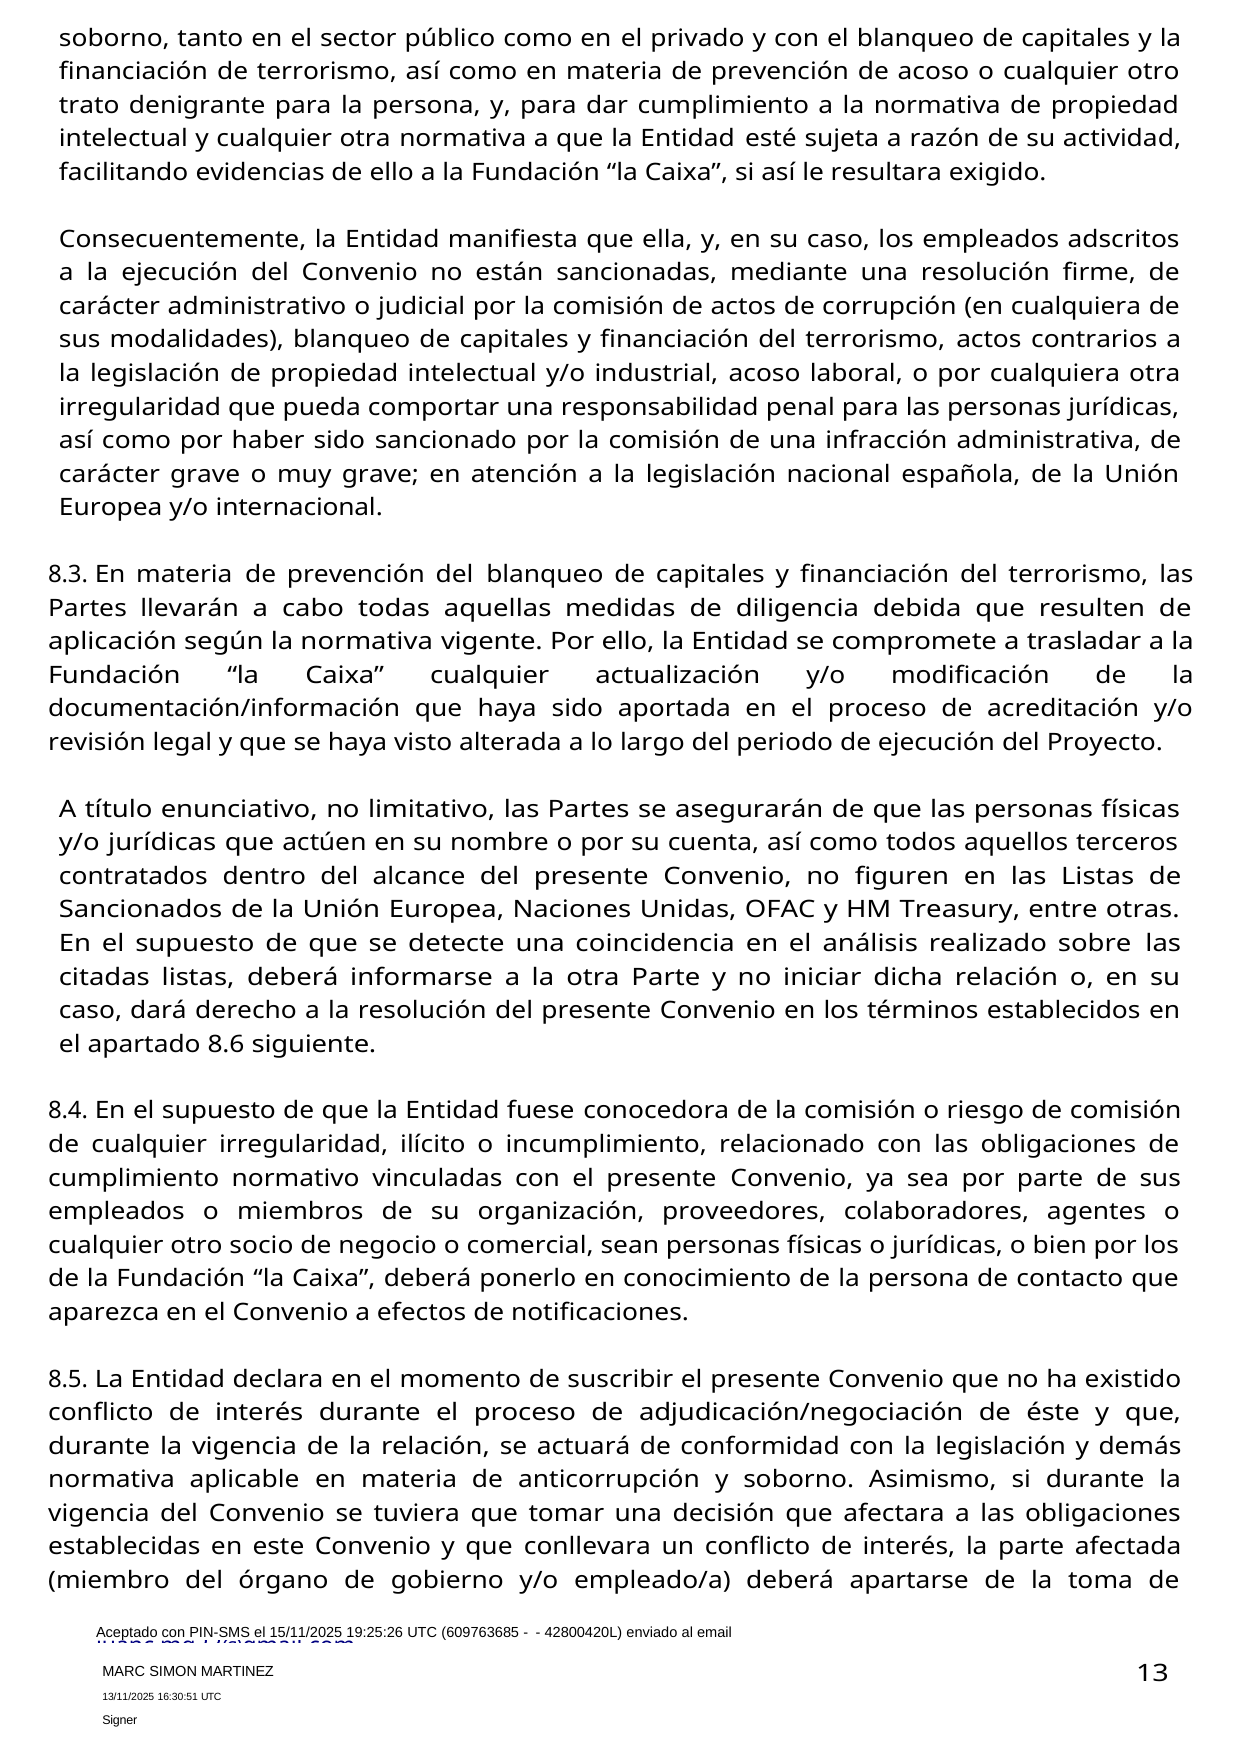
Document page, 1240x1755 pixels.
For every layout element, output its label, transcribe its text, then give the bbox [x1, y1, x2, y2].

list La Entidad declara en el momento de suscribir el presente Convenio que no ha existido conflicto de interés durante el proceso de adjudicación/negociación de éste y que, durante la vigencia de la relación, se actuará de conformidad con la legislación y demás normativa aplicable en materia de anticorrupción y soborno. Asimismo, si durante la vigencia del Convenio se tuviera que tomar una decisión que afectara a las obligaciones establecidas en este Convenio y que conllevara un conflicto de interés, la parte afectada (miembro del órgano de gobierno y/o empleado/a) deberá apartarse de la toma de [48, 1361, 1182, 1595]
text soborno, tanto en el sector público como en el privado y con el blanqueo de capitales y la financiación de terrorismo, así como en materia de prevención de acoso o cualquier otro trato denigrante para la persona, y, para dar cumplimiento a la normativa de propiedad intelectual y cualquier otra normativa a que la Entidad esté sujeta a razón de su actividad, facilitando evidencias de ello a la Fundación “la Caixa”, si así le resultara exigido. [59, 21, 1182, 187]
list En materia de prevención del blanqueo de capitales y financiación del terrorismo, las Partes llevarán a cabo todas aquellas medidas de diligencia debida que resulten de aplicación según la normativa vigente. Por ello, la Entidad se compromete a trasladar a la Fundación “la Caixa” cualquier actualización y/o modificación de la documentación/información que haya sido aportada en el proceso de acreditación y/o revisión legal y que se haya visto alterada a lo largo del periodo de ejecución del Proyecto. [48, 557, 1194, 757]
list En el supuesto de que la Entidad fuese conocedora de la comisión o riesgo de comisión de cualquier irregularidad, ilícito o incumplimiento, relacionado con las obligaciones de cumplimiento normativo vinculadas con el presente Convenio, ya sea por parte de sus empleados o miembros de su organización, proveedores, colaboradores, agentes o cualquier otro socio de negocio o comercial, sean personas físicas o jurídicas, o bien por los de la Fundación “la Caixa”, deberá ponerlo en conocimiento de la persona de contacto que aparezca en el Convenio a efectos de notificaciones. [48, 1093, 1181, 1327]
text A título enunciativo, no limitativo, las Partes se asegurarán de que las personas físicas y/o jurídicas que actúen en su nombre o por su cuenta, así como todos aquellos terceros contratados dentro del alcance del presente Convenio, no figuren en las Listas de Sancionados de la Unión Europea, Naciones Unidas, OFAC y HM Treasury, entre otras. En el supuesto de que se detecte una coincidencia en el análisis realizado sobre las citadas listas, deberá informarse a la otra Parte y no iniciar dicha relación o, en su caso, dará derecho a la resolución del presente Convenio en los términos establecidos en el apartado 8.6 siguiente. [59, 792, 1181, 1059]
text Consecuentemente, la Entidad manifiesta que ella, y, en su caso, los empleados adscritos a la ejecución del Convenio no están sancionadas, mediante una resolución firme, de carácter administrativo o judicial por la comisión de actos de corrupción (en cualquiera de sus modalidades), blanqueo de capitales y financiación del terrorismo, actos contrarios a la legislación de propiedad intelectual y/o industrial, acoso laboral, o por cualquiera otra irregularidad que pueda comportar una responsabilidad penal para las personas jurídicas, así como por haber sido sancionado por la comisión de una infracción administrativa, de carácter grave o muy grave; en atención a la legislación nacional española, de la Unión Europea y/o internacional. [59, 222, 1181, 523]
